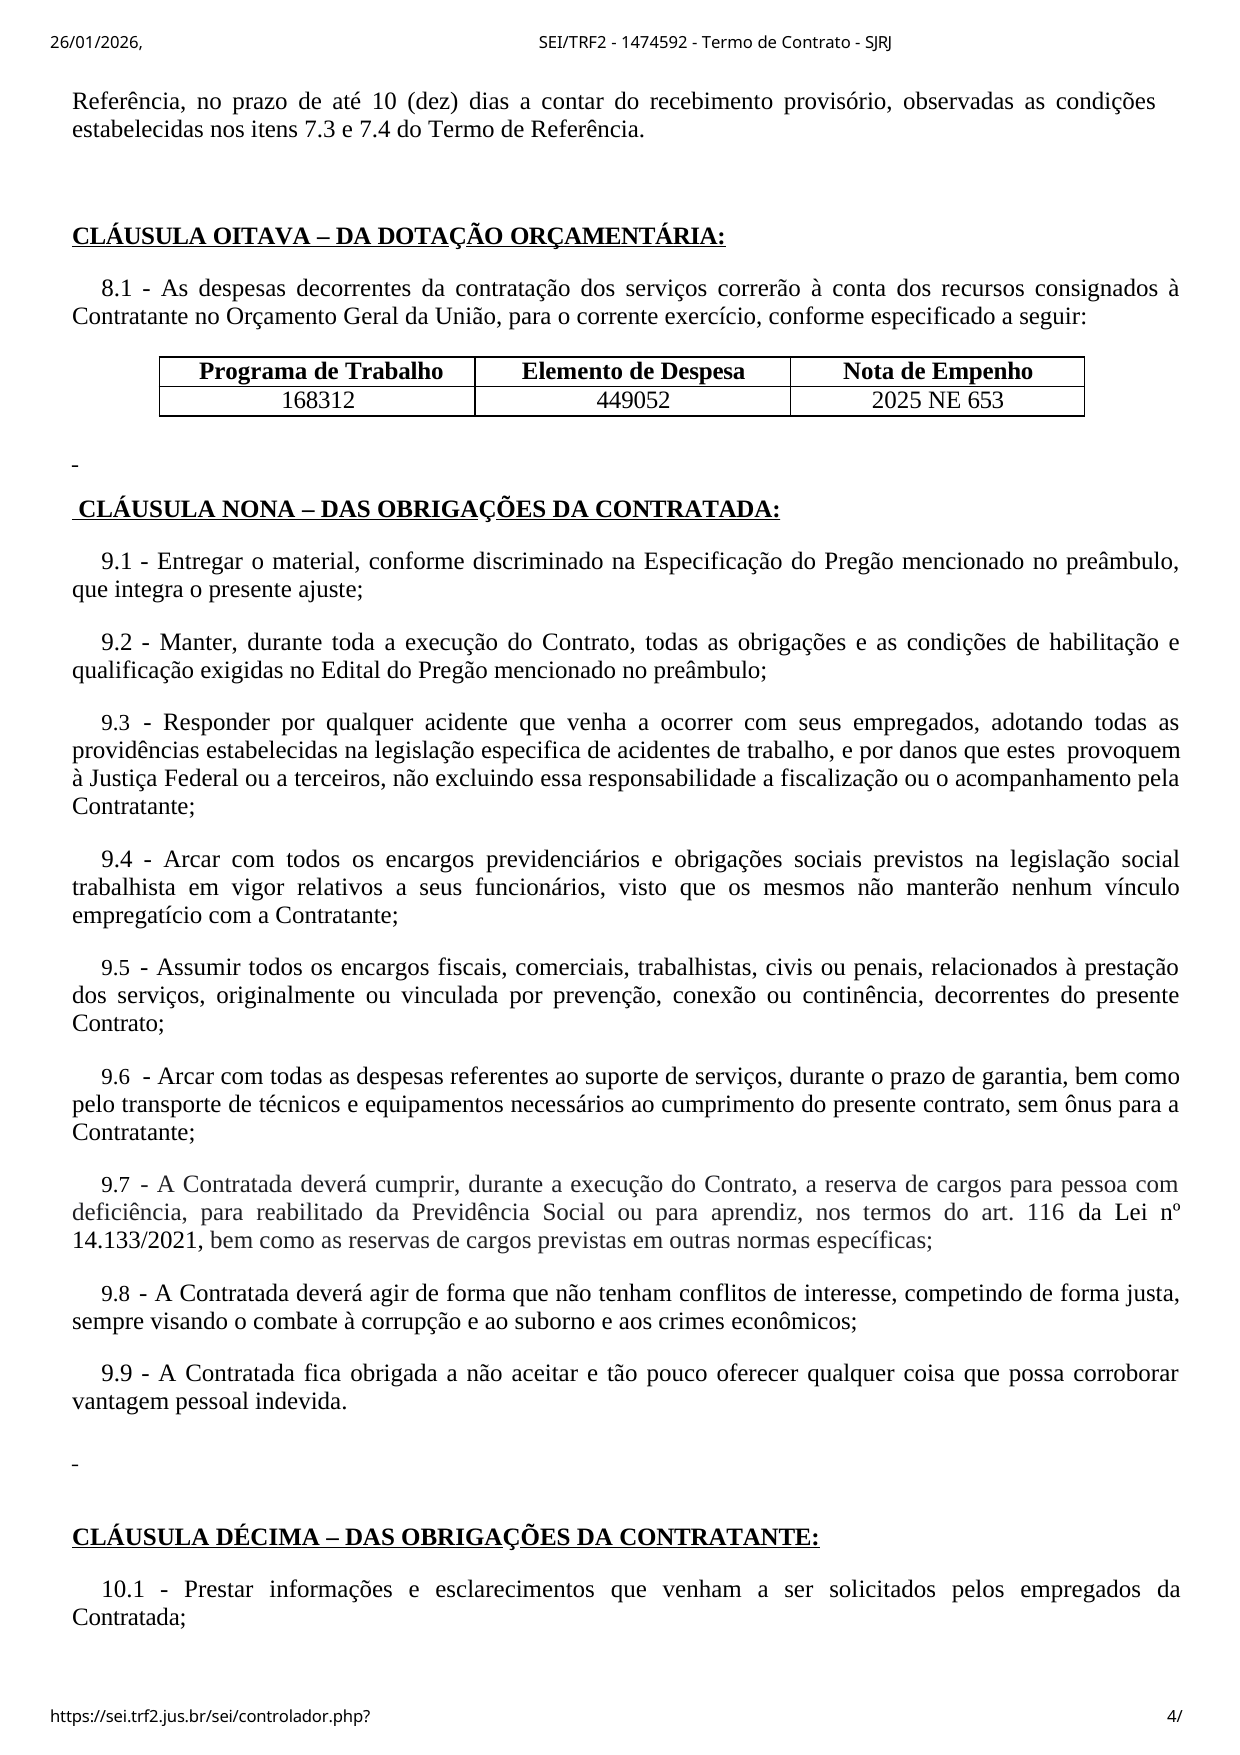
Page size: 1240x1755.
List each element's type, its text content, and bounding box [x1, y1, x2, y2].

list - Manter, durante toda a execução do Contrato, todas as obrigações e as condições de habilitação e qualificação exigidas no Edital do Pregão mencionado no preâmbulo; [72, 628, 1181, 683]
list - Responder por qualquer acidente que venha a ocorrer com seus empregados, adotando todas as providências estabelecidas na legislação especifica de acidentes de trabalho, e por danos que estes provoquem à Justiça Federal ou a terceiros, não excluindo essa responsabilidade a fiscalização ou o acompanhamento pela Contratante; [72, 708, 1181, 820]
subtitle CLÁUSULA DÉCIMA – DAS OBRIGAÇÕES DA CONTRATANTE: [72, 1522, 1181, 1550]
table_cell 2025 NE 653 [791, 387, 1084, 415]
table_header Elemento de Despesa [476, 358, 790, 386]
list - As despesas decorrentes da contratação dos serviços correrão à conta dos recursos consignados à Contratante no Orçamento Geral da União, para o corrente exercício, conforme especificado a seguir: [72, 274, 1181, 330]
list - Assumir todos os encargos fiscais, comerciais, trabalhistas, civis ou penais, relacionados à prestação dos serviços, originalmente ou vinculada por prevenção, conexão ou continência, decorrentes do presente Contrato; [72, 953, 1181, 1037]
table_header Nota de Empenho [791, 358, 1084, 386]
text Referência, no prazo de até 10 (dez) dias a contar do recebimento provisório, observadas as condições estabelecidas nos itens 7.3 e 7.4 do Termo de Referência. [72, 87, 1181, 143]
table_cell 449052 [476, 387, 790, 415]
list - Arcar com todas as despesas referentes ao suporte de serviços, durante o prazo de garantia, bem como pelo transporte de técnicos e equipamentos necessários ao cumprimento do presente contrato, sem ônus para a Contratante; [72, 1062, 1181, 1146]
list - A Contratada fica obrigada a não aceitar e tão pouco oferecer qualquer coisa que possa corroborar vantagem pessoal indevida. [72, 1359, 1181, 1415]
subtitle CLÁUSULA NONA – DAS OBRIGAÇÕES DA CONTRATADA: [72, 494, 1181, 522]
list - A Contratada deverá cumprir, durante a execução do Contrato, a reserva de cargos para pessoa com deficiência, para reabilitado da Previdência Social ou para aprendiz, nos termos do art. 116 da Lei nº 14.133/2021, bem como as reservas de cargos previstas em outras normas específicas; [72, 1170, 1181, 1254]
list - Prestar informações e esclarecimentos que venham a ser solicitados pelos empregados da Contratada; [72, 1575, 1181, 1631]
list - A Contratada deverá agir de forma que não tenham conflitos de interesse, competindo de forma justa, sempre visando o combate à corrupção e ao suborno e aos crimes econômicos; [72, 1279, 1181, 1334]
list - Arcar com todos os encargos previdenciários e obrigações sociais previstos na legislação social trabalhista em vigor relativos a seus funcionários, visto que os mesmos não manterão nenhum vínculo empregatício com a Contratante; [72, 845, 1181, 928]
table_cell 168312 [160, 387, 474, 415]
table_header Programa de Trabalho [160, 358, 474, 386]
list - Entregar o material, conforme discriminado na Especificação do Pregão mencionado no preâmbulo, que integra o presente ajuste; [72, 547, 1181, 603]
subtitle CLÁUSULA OITAVA – DA DOTAÇÃO ORÇAMENTÁRIA: [72, 221, 1181, 249]
